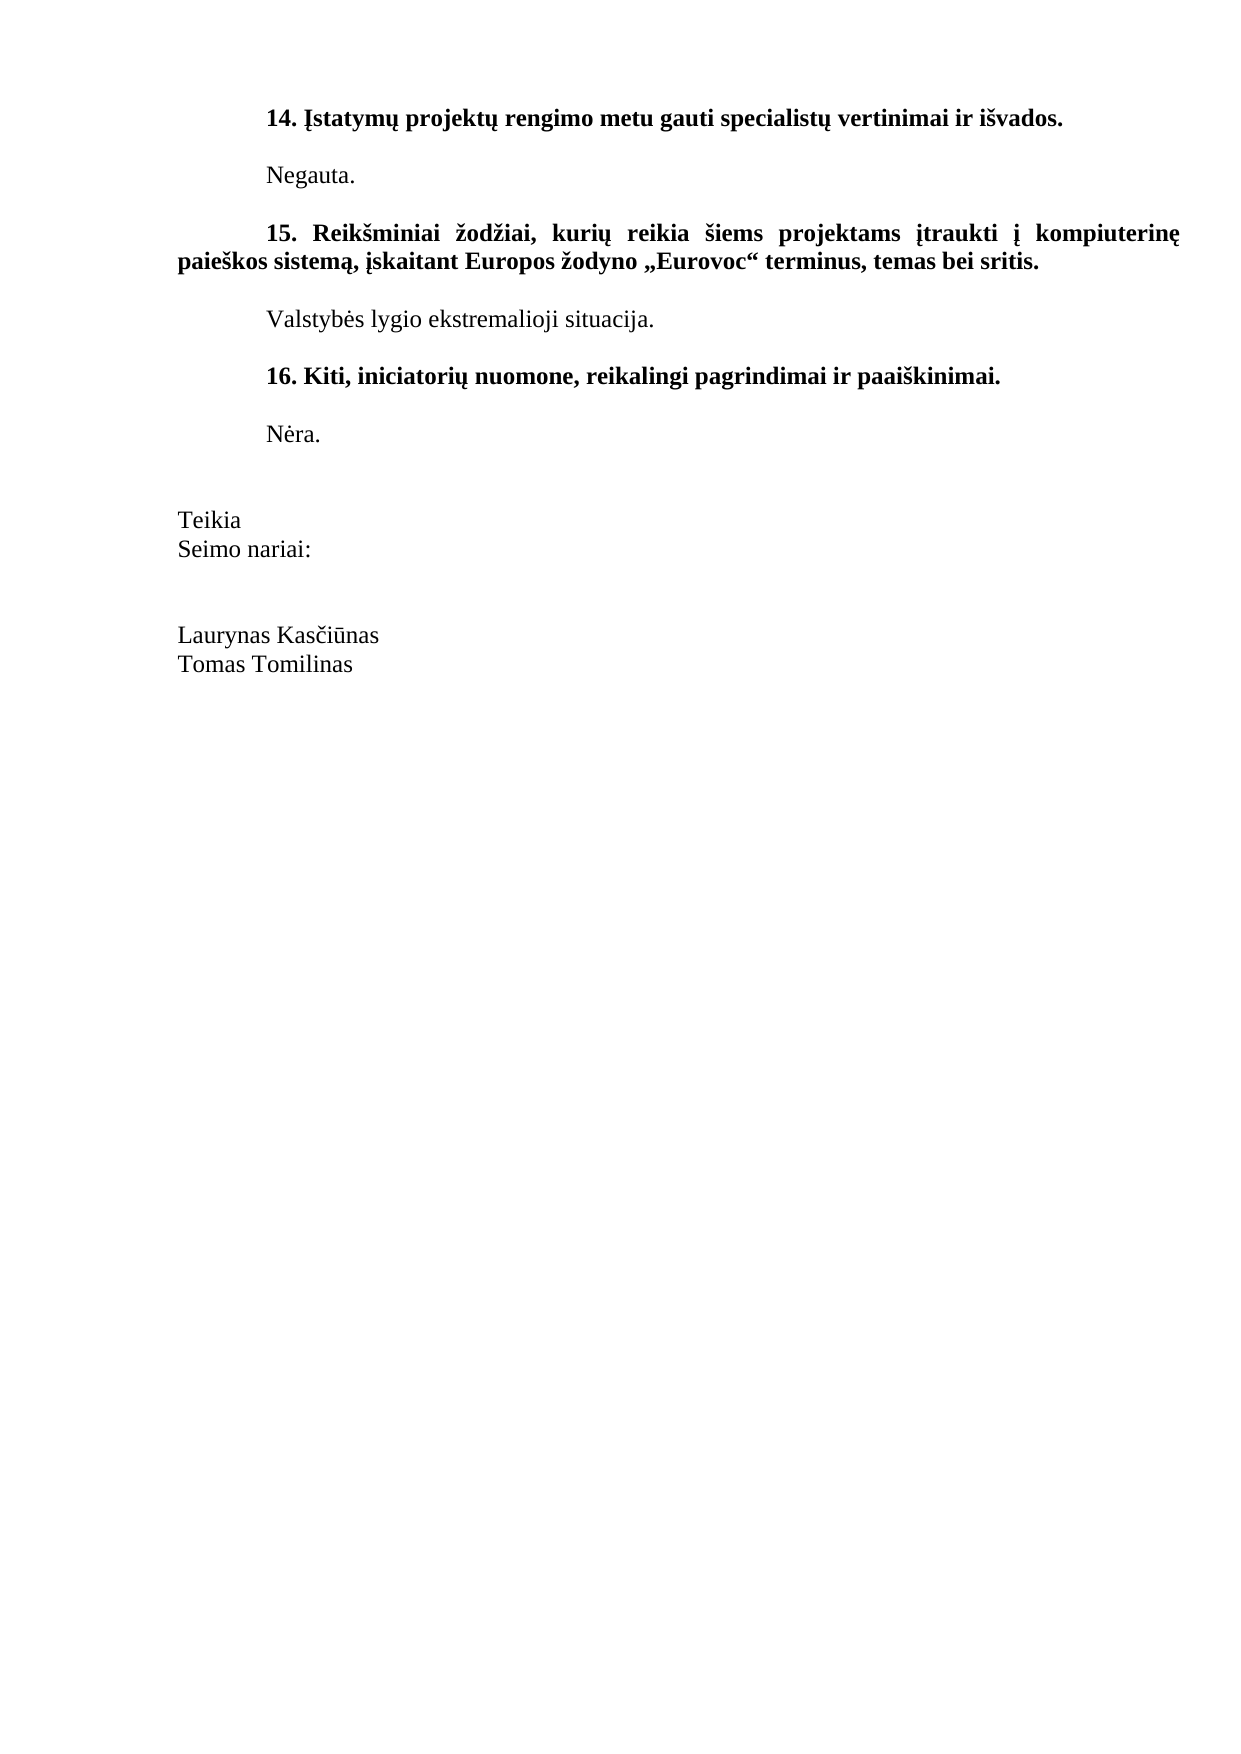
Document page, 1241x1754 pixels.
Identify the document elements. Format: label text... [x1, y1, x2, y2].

text 15. Reikšminiai žodžiai, kurių reikia šiems projektams įtraukti į kompiuterinę paieškos sistemą, įskaitant Europos žodyno „Eurovoc“ terminus, temas bei sritis. [177, 218, 1181, 275]
text Nėra. [177, 419, 1181, 448]
text 16. Kiti, iniciatorių nuomone, reikalingi pagrindimai ir paaiškinimai. [177, 361, 1181, 390]
text Valstybės lygio ekstremalioji situacija. [177, 304, 1181, 333]
text 14. Įstatymų projektų rengimo metu gauti specialistų vertinimai ir išvados. [177, 103, 1181, 131]
text Tomas Tomilinas [177, 649, 1167, 678]
text Negauta. [177, 160, 1181, 189]
text Seimo nariai: [177, 534, 1167, 563]
text Teikia [177, 505, 1181, 534]
text Laurynas Kasčiūnas [177, 620, 1167, 649]
